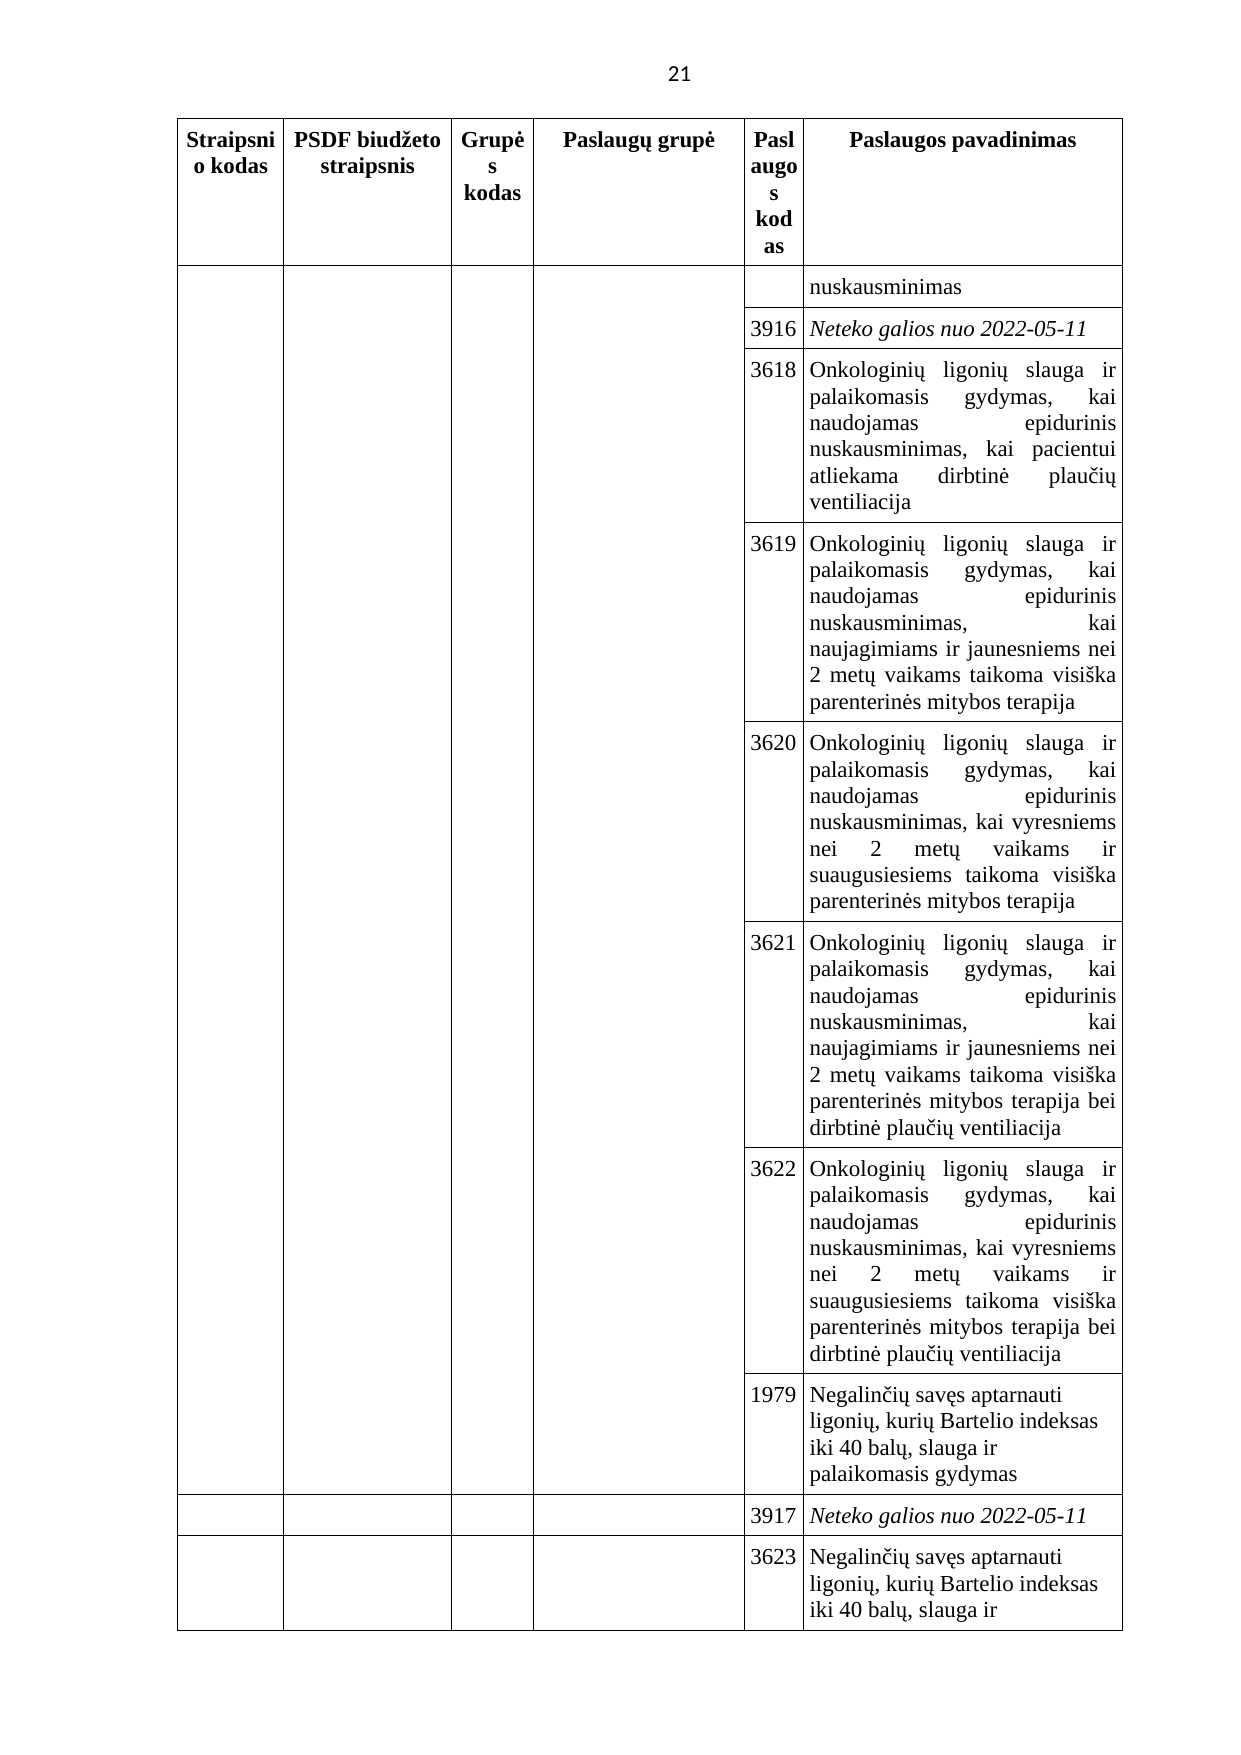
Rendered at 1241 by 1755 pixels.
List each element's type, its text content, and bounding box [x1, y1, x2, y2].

table_header Paslaugų grupė [534, 119, 744, 265]
table_cell 3619 [745, 523, 803, 721]
table_header Paslaugos pavadinimas [804, 119, 1122, 265]
table_cell [534, 307, 744, 348]
table_header Straipsnio kodas [178, 119, 283, 265]
table_cell [178, 522, 283, 721]
table_cell Onkologinių ligonių slauga ir palaikomasis gydymas, kai naudojamas epidurinis nuskausminimas, kai vyresniems nei 2 metų vaikams ir suaugusiesiems taikoma visiška parenterinės mitybos terapija bei dirbtinė plaučių ventiliacija [804, 1148, 1122, 1373]
table_cell nuskausminimas [804, 266, 1122, 307]
table_cell [178, 721, 283, 921]
table_cell [284, 1147, 451, 1373]
table_cell 1979 [745, 1374, 803, 1494]
table_cell [452, 266, 533, 307]
table_cell [534, 721, 744, 921]
table_cell [284, 921, 451, 1147]
table_cell [534, 1373, 744, 1494]
table_cell 3917 [745, 1495, 803, 1535]
table_cell [178, 266, 283, 307]
table_cell [534, 1147, 744, 1373]
table_cell [178, 921, 283, 1147]
table_cell Onkologinių ligonių slauga ir palaikomasis gydymas, kai naudojamas epidurinis nuskausminimas, kai pacientui atliekama dirbtinė plaučių ventiliacija [804, 349, 1122, 522]
table_cell [534, 1495, 744, 1535]
table_cell Onkologinių ligonių slauga ir palaikomasis gydymas, kai naudojamas epidurinis nuskausminimas, kai vyresniems nei 2 metų vaikams ir suaugusiesiems taikoma visiška parenterinės mitybos terapija [804, 722, 1122, 921]
table_cell [452, 522, 533, 721]
table_cell [534, 348, 744, 522]
table_cell [284, 307, 451, 348]
table_cell [452, 721, 533, 921]
table_cell [534, 522, 744, 721]
table_cell [284, 266, 451, 307]
table_cell [534, 921, 744, 1147]
table_cell 3623 [745, 1536, 803, 1629]
table_cell [284, 522, 451, 721]
table_cell [452, 307, 533, 348]
table_cell [284, 348, 451, 522]
table_header PSDF biudžeto straipsnis [284, 119, 451, 265]
table_cell Neteko galios nuo 2022-05-11 [804, 308, 1122, 348]
table_cell [534, 1536, 744, 1629]
table_cell Negalinčių savęs aptarnauti ligonių, kurių Bartelio indeksas iki 40 balų, slauga ir [804, 1536, 1122, 1629]
table_header Grupės kodas [452, 119, 533, 265]
table_cell [284, 721, 451, 921]
table_cell [284, 1495, 451, 1535]
table_cell [178, 1147, 283, 1373]
table_cell [178, 348, 283, 522]
table_cell [284, 1373, 451, 1494]
table_cell 3620 [745, 722, 803, 921]
table_cell [284, 1536, 451, 1629]
table_cell [452, 1373, 533, 1494]
table_cell [178, 1495, 283, 1535]
table_cell [452, 1536, 533, 1629]
table_cell 3916 [745, 308, 803, 348]
table_cell [452, 921, 533, 1147]
table_cell Onkologinių ligonių slauga ir palaikomasis gydymas, kai naudojamas epidurinis nuskausminimas, kai naujagimiams ir jaunesniems nei 2 metų vaikams taikoma visiška parenterinės mitybos terapija [804, 523, 1122, 721]
table_cell [745, 266, 803, 307]
table_cell [178, 1373, 283, 1494]
table_cell [452, 1147, 533, 1373]
table_cell [534, 266, 744, 307]
table_cell 3618 [745, 349, 803, 522]
table_cell [452, 1495, 533, 1535]
table_cell Negalinčių savęs aptarnauti ligonių, kurių Bartelio indeksas iki 40 balų, slauga ir palaikomasis gydymas [804, 1374, 1122, 1494]
table_cell 3622 [745, 1148, 803, 1373]
table_cell Neteko galios nuo 2022-05-11 [804, 1495, 1122, 1535]
table_cell 3621 [745, 922, 803, 1147]
table_cell Onkologinių ligonių slauga ir palaikomasis gydymas, kai naudojamas epidurinis nuskausminimas, kai naujagimiams ir jaunesniems nei 2 metų vaikams taikoma visiška parenterinės mitybos terapija bei dirbtinė plaučių ventiliacija [804, 922, 1122, 1147]
table_cell [178, 307, 283, 348]
table_cell [452, 348, 533, 522]
table_header Paslaugos kodas [745, 119, 803, 265]
table_cell [178, 1536, 283, 1629]
